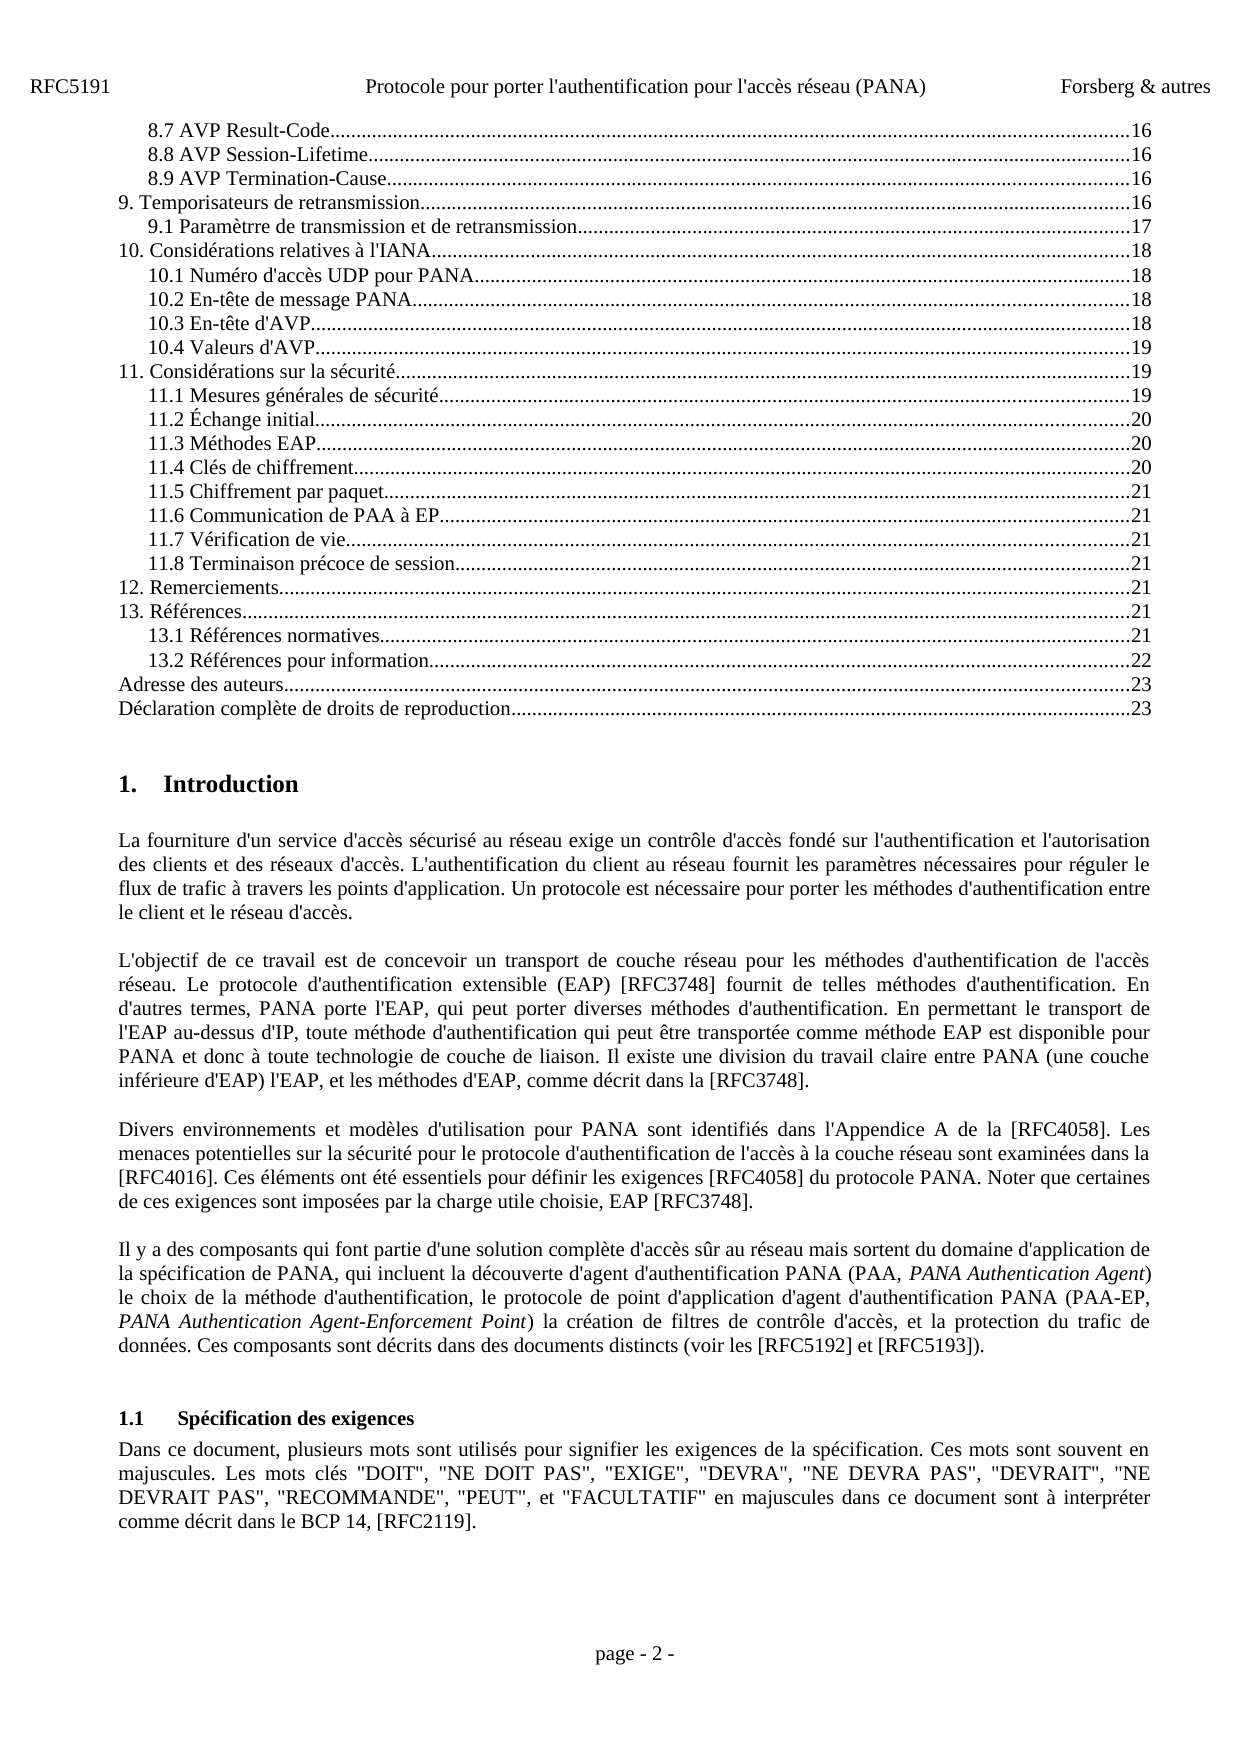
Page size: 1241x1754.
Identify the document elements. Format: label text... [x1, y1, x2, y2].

text 8.7 AVP Result-Code 16 [148, 118, 1152, 142]
text 10.3 En-tête d'AVP 18 [148, 311, 1152, 335]
subtitle 1.1 Spécification des exigences [118, 1406, 1152, 1430]
text 9. Temporisateurs de retransmission 16 [118, 190, 1152, 214]
text 10. Considérations relatives à l'IANA 18 [118, 238, 1152, 262]
text Divers environnements et modèles d'utilisation pour PANA sont identifiés dans l'Appendice A de la [RFC4058]. Les menaces potentielles sur la sécurité pour le protocole d'authentification de l'accès à la couche réseau sont examinées dans la [RFC4016]. Ces éléments ont été essentiels pour définir les exigences [RFC4058] du protocole PANA. Noter que certaines de ces exigences sont imposées par la charge utile choisie, EAP [RFC3748]. [118, 1117, 1152, 1213]
text 11. Considérations sur la sécurité 19 [118, 359, 1152, 383]
text 8.8 AVP Session-Lifetime 16 [148, 142, 1152, 166]
text 9.1 Paramètrre de transmission et de retransmission 17 [148, 214, 1152, 238]
text Déclaration complète de droits de reproduction 23 [118, 696, 1152, 720]
text Adresse des auteurs 23 [118, 672, 1152, 696]
text 13.2 Références pour information 22 [148, 647, 1152, 672]
text L'objectif de ce travail est de concevoir un transport de couche réseau pour les méthodes d'authentification de l'accès réseau. Le protocole d'authentification extensible (EAP) [RFC3748] fournit de telles méthodes d'authentification. En d'autres termes, PANA porte l'EAP, qui peut porter diverses méthodes d'authentification. En permettant le transport de l'EAP au-dessus d'IP, toute méthode d'authentification qui peut être transportée comme méthode EAP est disponible pour PANA et donc à toute technologie de couche de liaison. Il existe une division du travail claire entre PANA (une couche inférieure d'EAP) l'EAP, et les méthodes d'EAP, comme décrit dans la [RFC3748]. [118, 948, 1152, 1092]
text 10.4 Valeurs d'AVP 19 [148, 335, 1152, 359]
text 11.1 Mesures générales de sécurité 19 [148, 383, 1152, 407]
text 10.1 Numéro d'accès UDP pour PANA 18 [148, 262, 1152, 287]
text 11.8 Terminaison précoce de session 21 [148, 551, 1152, 575]
text 11.2 Échange initial 20 [148, 407, 1152, 431]
text 10.2 En-tête de message PANA 18 [148, 287, 1152, 311]
text 11.4 Clés de chiffrement 20 [148, 455, 1152, 479]
text 13.1 Références normatives 21 [148, 623, 1152, 647]
text 11.7 Vérification de vie 21 [148, 527, 1152, 551]
text 12. Remerciements 21 [118, 575, 1152, 599]
text Dans ce document, plusieurs mots sont utilisés pour signifier les exigences de la spécification. Ces mots sont souvent en majuscules. Les mots clés "DOIT", "NE DOIT PAS", "EXIGE", "DEVRA", "NE DEVRA PAS", "DEVRAIT", "NE DEVRAIT PAS", "RECOMMANDE", "PEUT", et "FACULTATIF" en majuscules dans ce document sont à interpréter comme décrit dans le BCP 14, [RFC2119]. [118, 1437, 1152, 1533]
text La fourniture d'un service d'accès sécurisé au réseau exige un contrôle d'accès fondé sur l'authentification et l'autorisation des clients et des réseaux d'accès. L'authentification du client au réseau fournit les paramètres nécessaires pour réguler le flux de trafic à travers les points d'application. Un protocole est nécessaire pour porter les méthodes d'authentification entre le client et le réseau d'accès. [118, 828, 1152, 924]
text Il y a des composants qui font partie d'une solution complète d'accès sûr au réseau mais sortent du domaine d'application de la spécification de PANA, qui incluent la découverte d'agent d'authentification PANA (PAA, PANA Authentication Agent) le choix de la méthode d'authentification, le protocole de point d'application d'agent d'authentification PANA (PAA-EP, PANA Authentication Agent-Enforcement Point) la création de filtres de contrôle d'accès, et la protection du trafic de données. Ces composants sont décrits dans des documents distincts (voir les [RFC5192] et [RFC5193]). [118, 1237, 1152, 1357]
text 13. Références 21 [118, 599, 1152, 623]
text 11.6 Communication de PAA à EP 21 [148, 503, 1152, 527]
text 11.3 Méthodes EAP 20 [148, 431, 1152, 455]
text 8.9 AVP Termination-Cause 16 [148, 166, 1152, 190]
subtitle 1. Introduction [118, 769, 1152, 797]
text 11.5 Chiffrement par paquet 21 [148, 479, 1152, 503]
